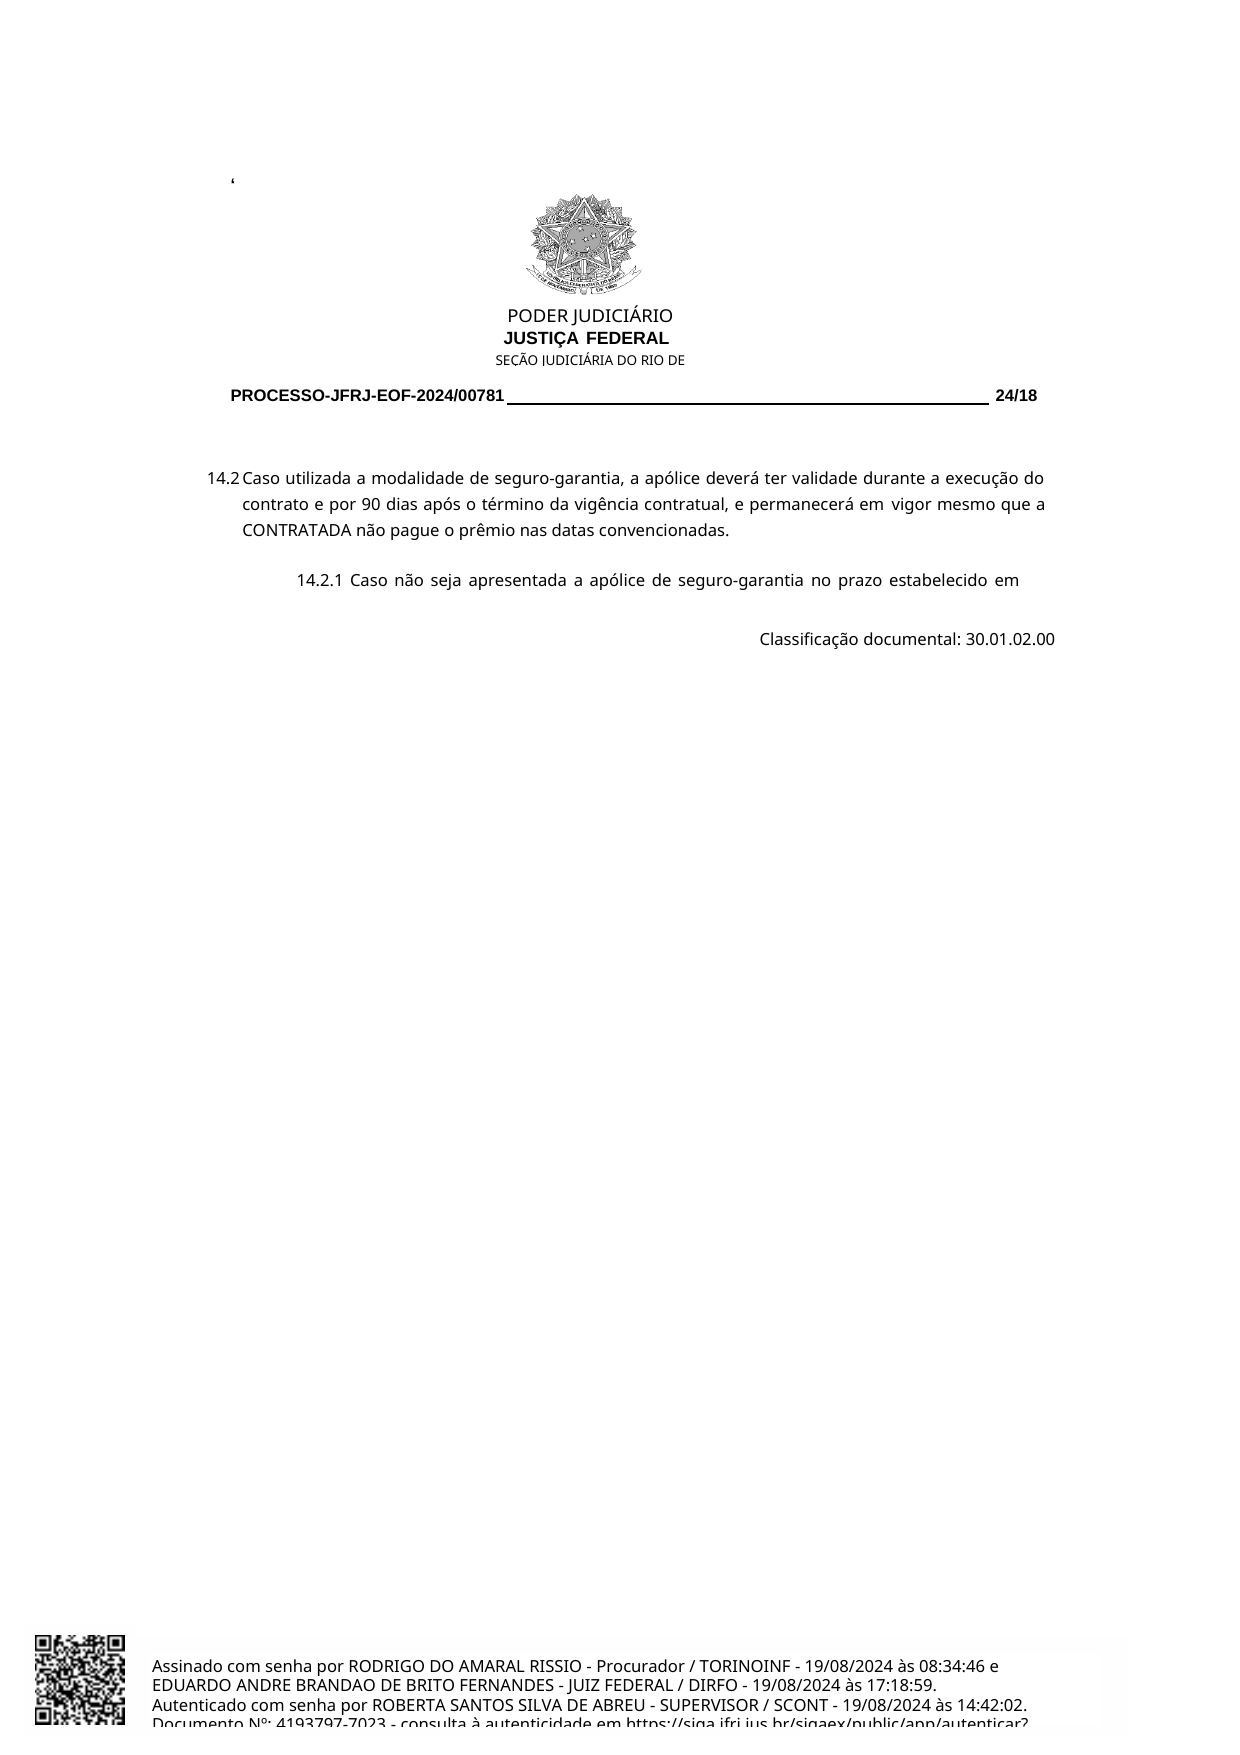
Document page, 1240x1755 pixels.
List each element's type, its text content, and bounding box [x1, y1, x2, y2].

text Classificação documental: 30.01.02.00 [759, 628, 1239, 651]
list Caso não seja apresentada a apólice de seguro-garantia no prazo estabelecido em [296, 568, 1239, 591]
list Caso utilizada a modalidade de seguro-garantia, a apólice deverá ter validade durante a execução do contrato e por 90 dias após o término da vigência contratual, e permanecerá em vigor mesmo que a CONTRATADA não pague o prêmio nas datas convencionadas. [207, 466, 1046, 541]
